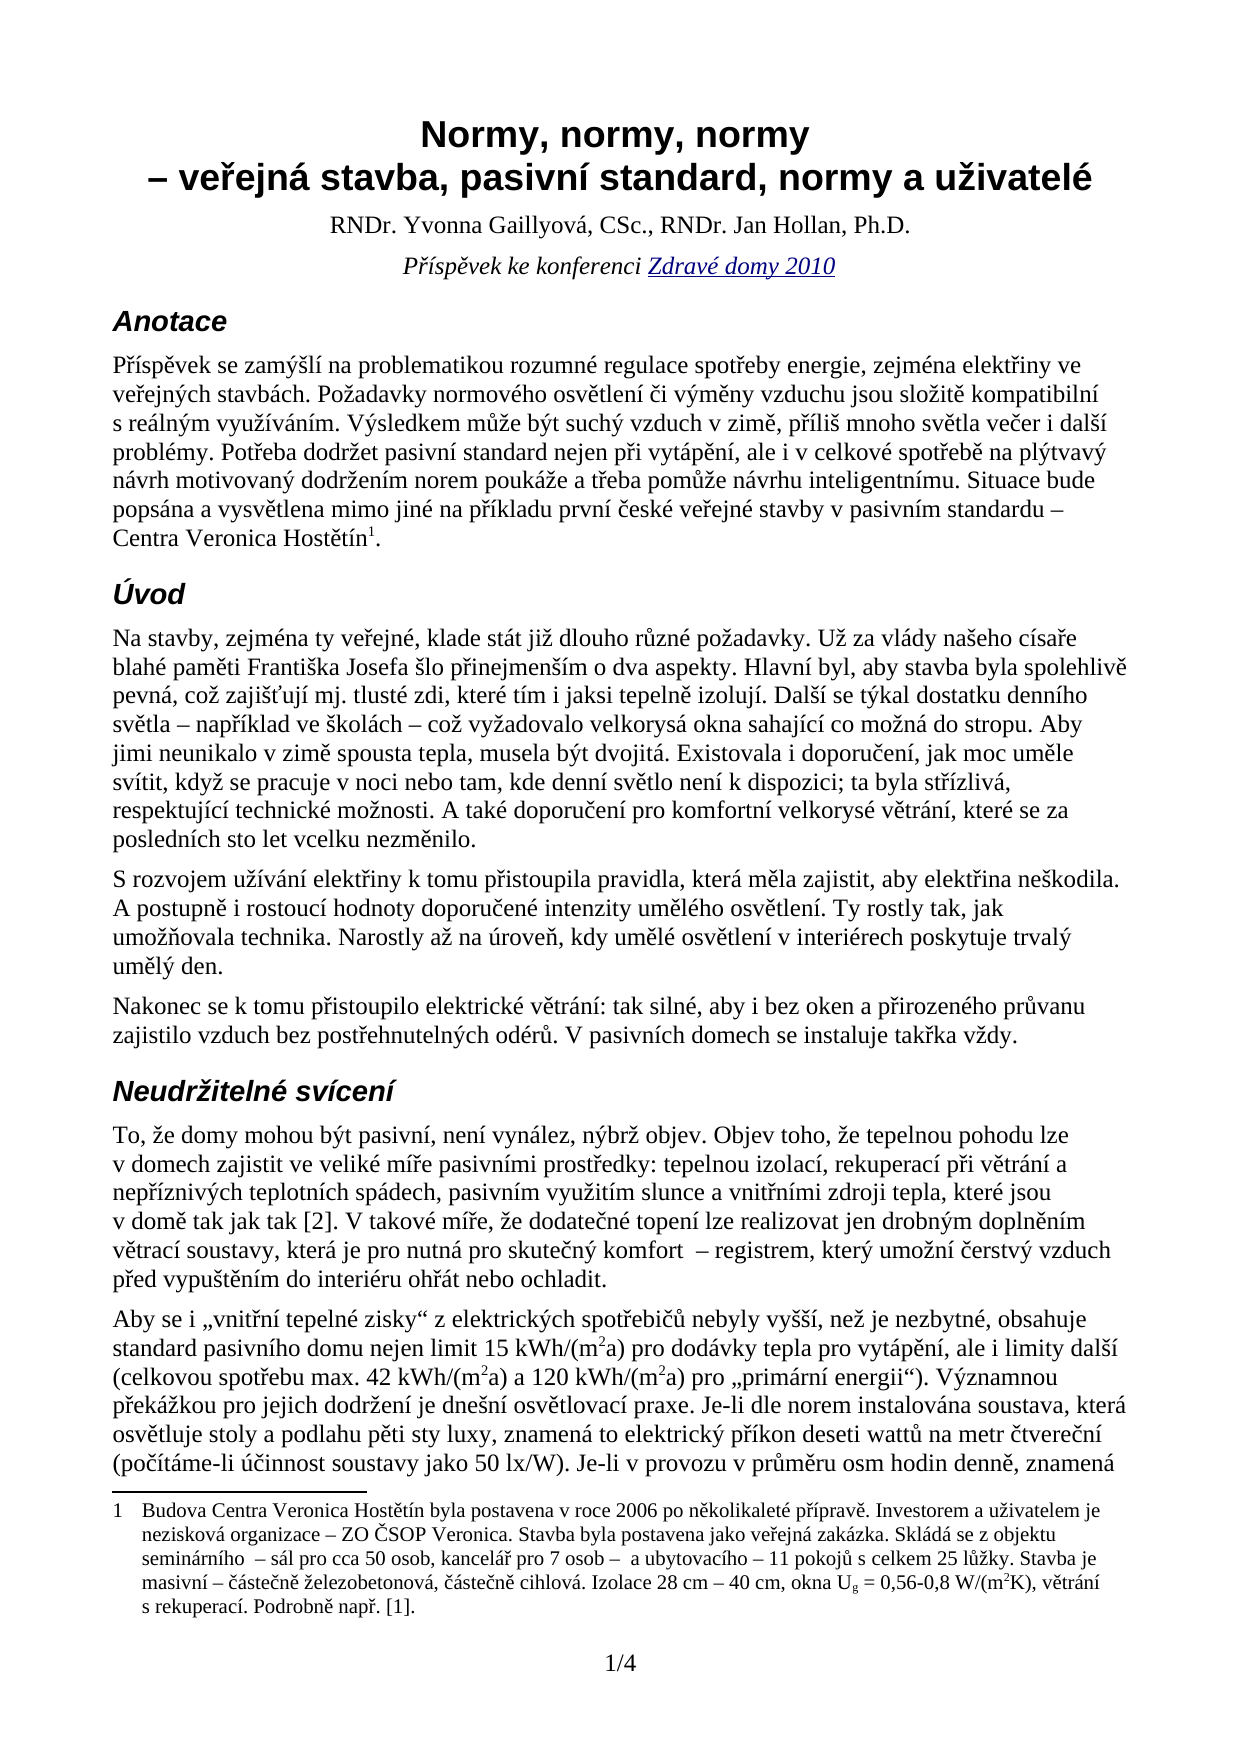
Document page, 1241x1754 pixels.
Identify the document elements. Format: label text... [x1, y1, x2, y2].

text Aby se i „vnitřní tepelné zisky“ z elektrických spotřebičů nebyly vyšší, než je nezbytné, obsahuje standard pasivního domu nejen limit 15 kWh/(m2a) pro dodávky tepla pro vytápění, ale i limity další (celkovou spotřebu max. 42 kWh/(m2a) a 120 kWh/(m2a) pro „primární energii“). Významnou překážkou pro jejich dodržení je dnešní osvětlovací praxe. Je-li dle norem instalována soustava, která osvětluje stoly a podlahu pěti sty luxy, znamená to elektrický příkon deseti wattů na metr čtvereční (počítáme-li účinnost soustavy jako 50 lx/W). Je-li v provozu v průměru osm hodin denně, znamená [112, 1304, 1128, 1477]
text Normy, normy, normy – veřejná stavba, pasivní standard, normy a uživatelé [112, 112, 1128, 198]
text RNDr. Yvonna Gaillyová, CSc., RNDr. Jan Hollan, Ph.D. [112, 210, 1128, 239]
subtitle Neudržitelné svícení [112, 1074, 1128, 1107]
text To, že domy mohou být pasivní, není vynález, nýbrž objev. Objev toho, že tepelnou pohodu lze v domech zajistit ve veliké míře pasivními prostředky: tepelnou izolací, rekuperací při větrání a nepříznivých teplotních spádech, pasivním využitím slunce a vnitřními zdroji tepla, které jsou v domě tak jak tak [2]. V takové míře, že dodatečné topení lze realizovat jen drobným doplněním větrací soustavy, která je pro nutná pro skutečný komfort – registrem, který umožní čerstvý vzduch před vypuštěním do interiéru ohřát nebo ochladit. [112, 1120, 1128, 1292]
text S rozvojem užívání elektřiny k tomu přistoupila pravidla, která měla zajistit, aby elektřina neškodila. A postupně i rostoucí hodnoty doporučené intenzity umělého osvětlení. Ty rostly tak, jak umožňovala technika. Narostly až na úroveň, kdy umělé osvětlení v interiérech poskytuje trvalý umělý den. [112, 864, 1128, 979]
subtitle Anotace [112, 304, 1128, 338]
text Příspěvek se zamýšlí na problematikou rozumné regulace spotřeby energie, zejména elektřiny ve veřejných stavbách. Požadavky normového osvětlení či výměny vzduchu jsou složitě kompatibilní s reálným využíváním. Výsledkem může být suchý vzduch v zimě, příliš mnoho světla večer i další problémy. Potřeba dodržet pasivní standard nejen při vytápění, ale i v celkové spotřebě na plýtvavý návrh motivovaný dodržením norem poukáže a třeba pomůže návrhu inteligentnímu. Situace bude popsána a vysvětlena mimo jiné na příkladu první české veřejné stavby v pasivním standardu – Centra Veronica Hostětín. [112, 351, 1128, 552]
text Příspěvek ke konferenci Zdravé domy 2010 [112, 251, 1128, 279]
text Nakonec se k tomu přistoupilo elektrické větrání: tak silné, aby i bez oken a přirozeného průvanu zajistilo vzduch bez postřehnutelných odérů. V pasivních domech se instaluje takřka vždy. [112, 991, 1128, 1049]
subtitle Úvod [112, 577, 1128, 610]
text Na stavby, zejména ty veřejné, klade stát již dlouho různé požadavky. Už za vlády našeho císaře blahé paměti Františka Josefa šlo přinejmenším o dva aspekty. Hlavní byl, aby stavba byla spolehlivě pevná, což zajišťují mj. tlusté zdi, které tím i jaksi tepelně izolují. Další se týkal dostatku denního světla – například ve školách – což vyžadovalo velkorysá okna sahající co možná do stropu. Aby jimi neunikalo v zimě spousta tepla, musela být dvojitá. Existovala i doporučení, jak moc uměle svítit, když se pracuje v noci nebo tam, kde denní světlo není k dispozici; ta byla střízlivá, respektující technické možnosti. A také doporučení pro komfortní velkorysé větrání, které se za posledních sto let vcelku nezměnilo. [112, 623, 1128, 853]
text Budova Centra Veronica Hostětín byla postavena v roce 2006 po několikaleté přípravě. Investorem a uživatelem je nezisková organizace – ZO ČSOP Veronica. Stavba byla postavena jako veřejná zakázka. Skládá se z objektu seminárního – sál pro cca 50 osob, kancelář pro 7 osob – a ubytovacího – 11 pokojů s celkem 25 lůžky. Stavba je masivní – částečně železobetonová, částečně cihlová. Izolace 28 cm – 40 cm, okna Ug = 0,56-0,8 W/(m2K), větrání s rekuperací. Podrobně např. [1]. [112, 1498, 1128, 1618]
